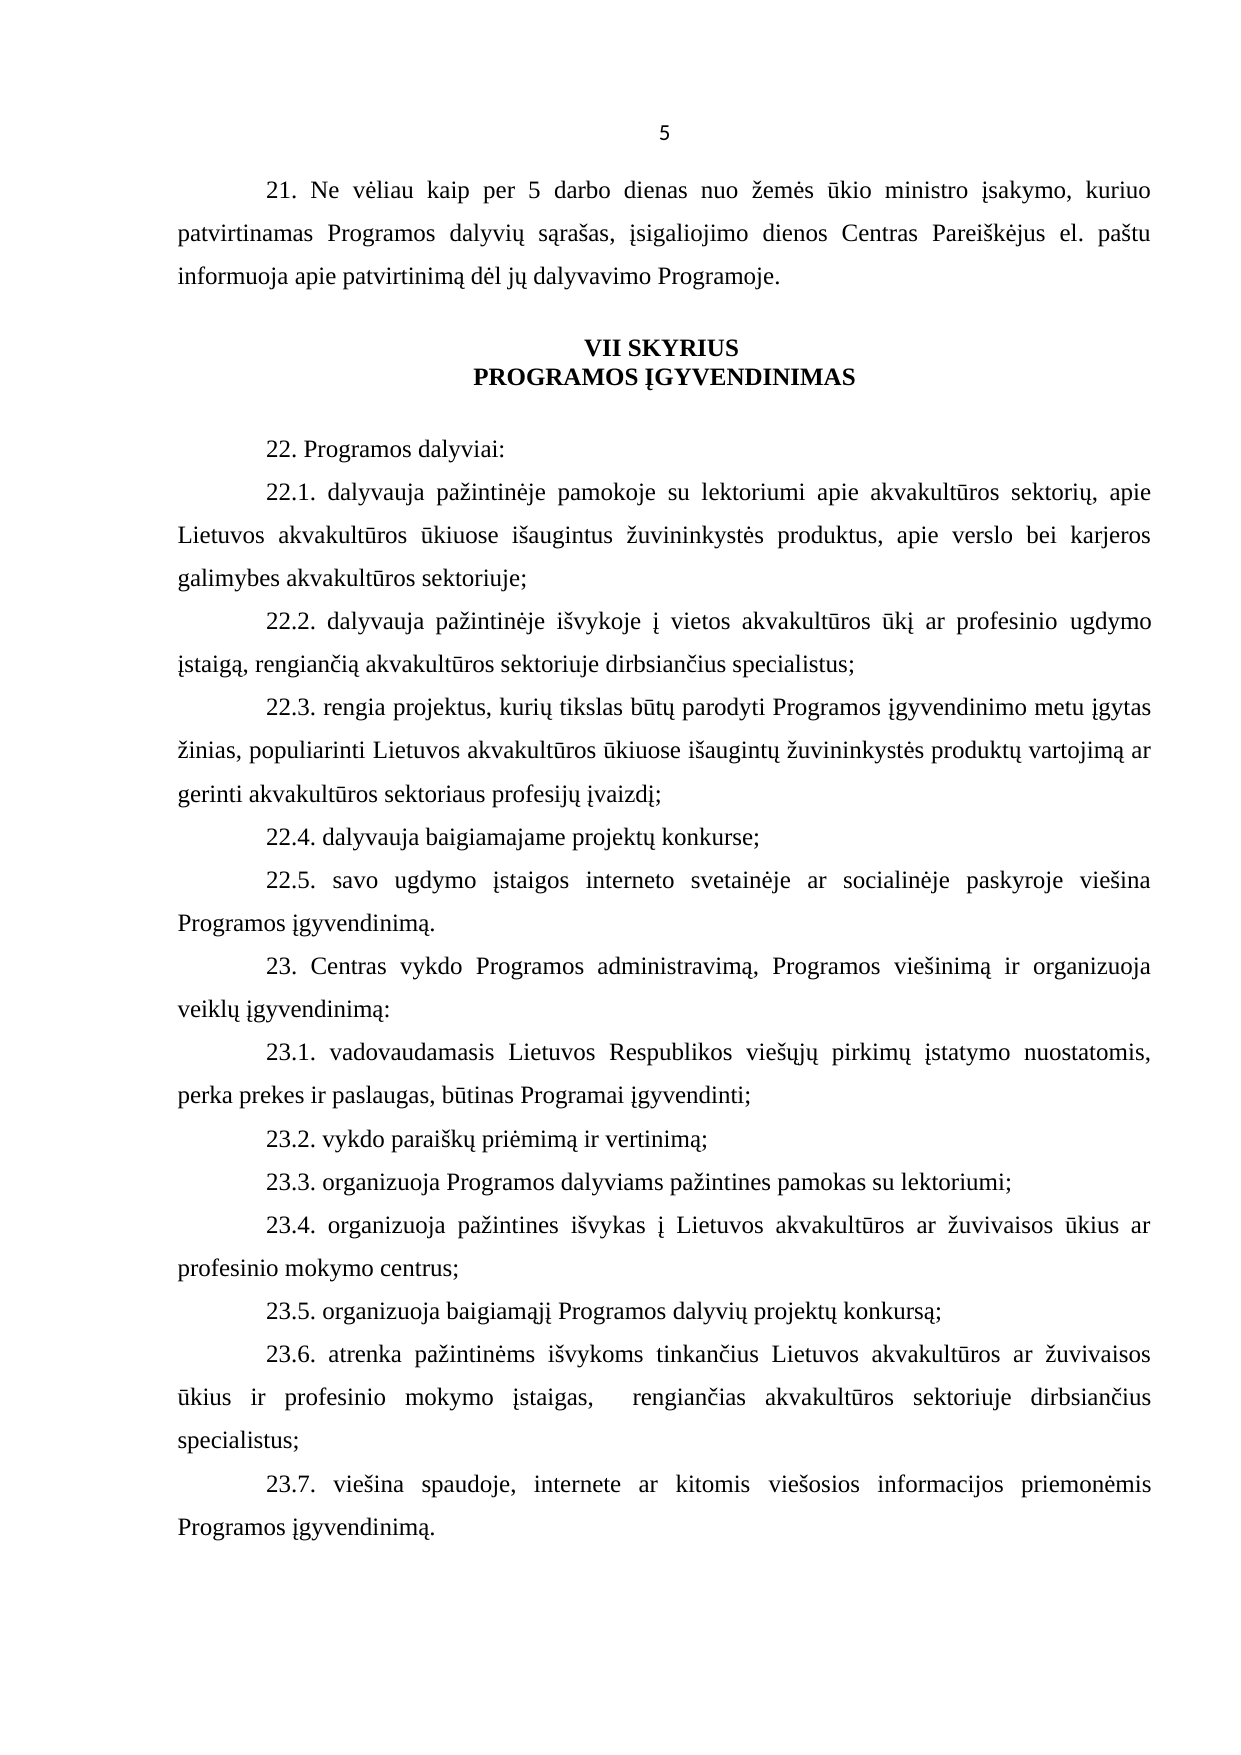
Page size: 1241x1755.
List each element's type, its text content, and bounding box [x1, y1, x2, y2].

text 23.1. vadovaudamasis Lietuvos Respublikos viešųjų pirkimų įstatymo nuostatomis, perka prekes ir paslaugas, būtinas Programai įgyvendinti; [177, 1037, 1152, 1109]
text 23.4. organizuoja pažintines išvykas į Lietuvos akvakultūros ar žuvivaisos ūkius ar profesinio mokymo centrus; [177, 1210, 1152, 1282]
text 22.4. dalyvauja baigiamajame projektų konkurse; [177, 822, 1152, 851]
text 23. Centras vykdo Programos administravimą, Programos viešinimą ir organizuoja veiklų įgyvendinimą: [177, 951, 1152, 1023]
text 22. Programos dalyviai: [177, 434, 1152, 462]
text VII SKYRIUS [177, 333, 1152, 362]
text 23.2. vykdo paraiškų priėmimą ir vertinimą; [177, 1124, 1152, 1152]
text 23.6. atrenka pažintinėms išvykoms tinkančius Lietuvos akvakultūros ar žuvivaisos ūkius ir profesinio mokymo įstaigas, rengiančias akvakultūros sektoriuje dirbsiančius specialistus; [177, 1339, 1152, 1454]
text PROGRAMOS ĮGYVENDINIMAS [177, 362, 1152, 391]
text 23.3. organizuoja Programos dalyviams pažintines pamokas su lektoriumi; [177, 1167, 1152, 1196]
text 23.7. viešina spaudoje, internete ar kitomis viešosios informacijos priemonėmis Programos įgyvendinimą. [177, 1469, 1152, 1541]
text 21. Ne vėliau kaip per 5 darbo dienas nuo žemės ūkio ministro įsakymo, kuriuo patvirtinamas Programos dalyvių sąrašas, įsigaliojimo dienos Centras Pareiškėjus el. paštu informuoja apie patvirtinimą dėl jų dalyvavimo Programoje. [177, 175, 1152, 290]
text 23.5. organizuoja baigiamąjį Programos dalyvių projektų konkursą; [177, 1296, 1152, 1325]
text 22.3. rengia projektus, kurių tikslas būtų parodyti Programos įgyvendinimo metu įgytas žinias, populiarinti Lietuvos akvakultūros ūkiuose išaugintų žuvininkystės produktų vartojimą ar gerinti akvakultūros sektoriaus profesijų įvaizdį; [177, 692, 1152, 807]
text 22.5. savo ugdymo įstaigos interneto svetainėje ar socialinėje paskyroje viešina Programos įgyvendinimą. [177, 865, 1152, 937]
text 22.2. dalyvauja pažintinėje išvykoje į vietos akvakultūros ūkį ar profesinio ugdymo įstaigą, rengiančią akvakultūros sektoriuje dirbsiančius specialistus; [177, 606, 1152, 678]
text 22.1. dalyvauja pažintinėje pamokoje su lektoriumi apie akvakultūros sektorių, apie Lietuvos akvakultūros ūkiuose išaugintus žuvininkystės produktus, apie verslo bei karjeros galimybes akvakultūros sektoriuje; [177, 477, 1152, 592]
